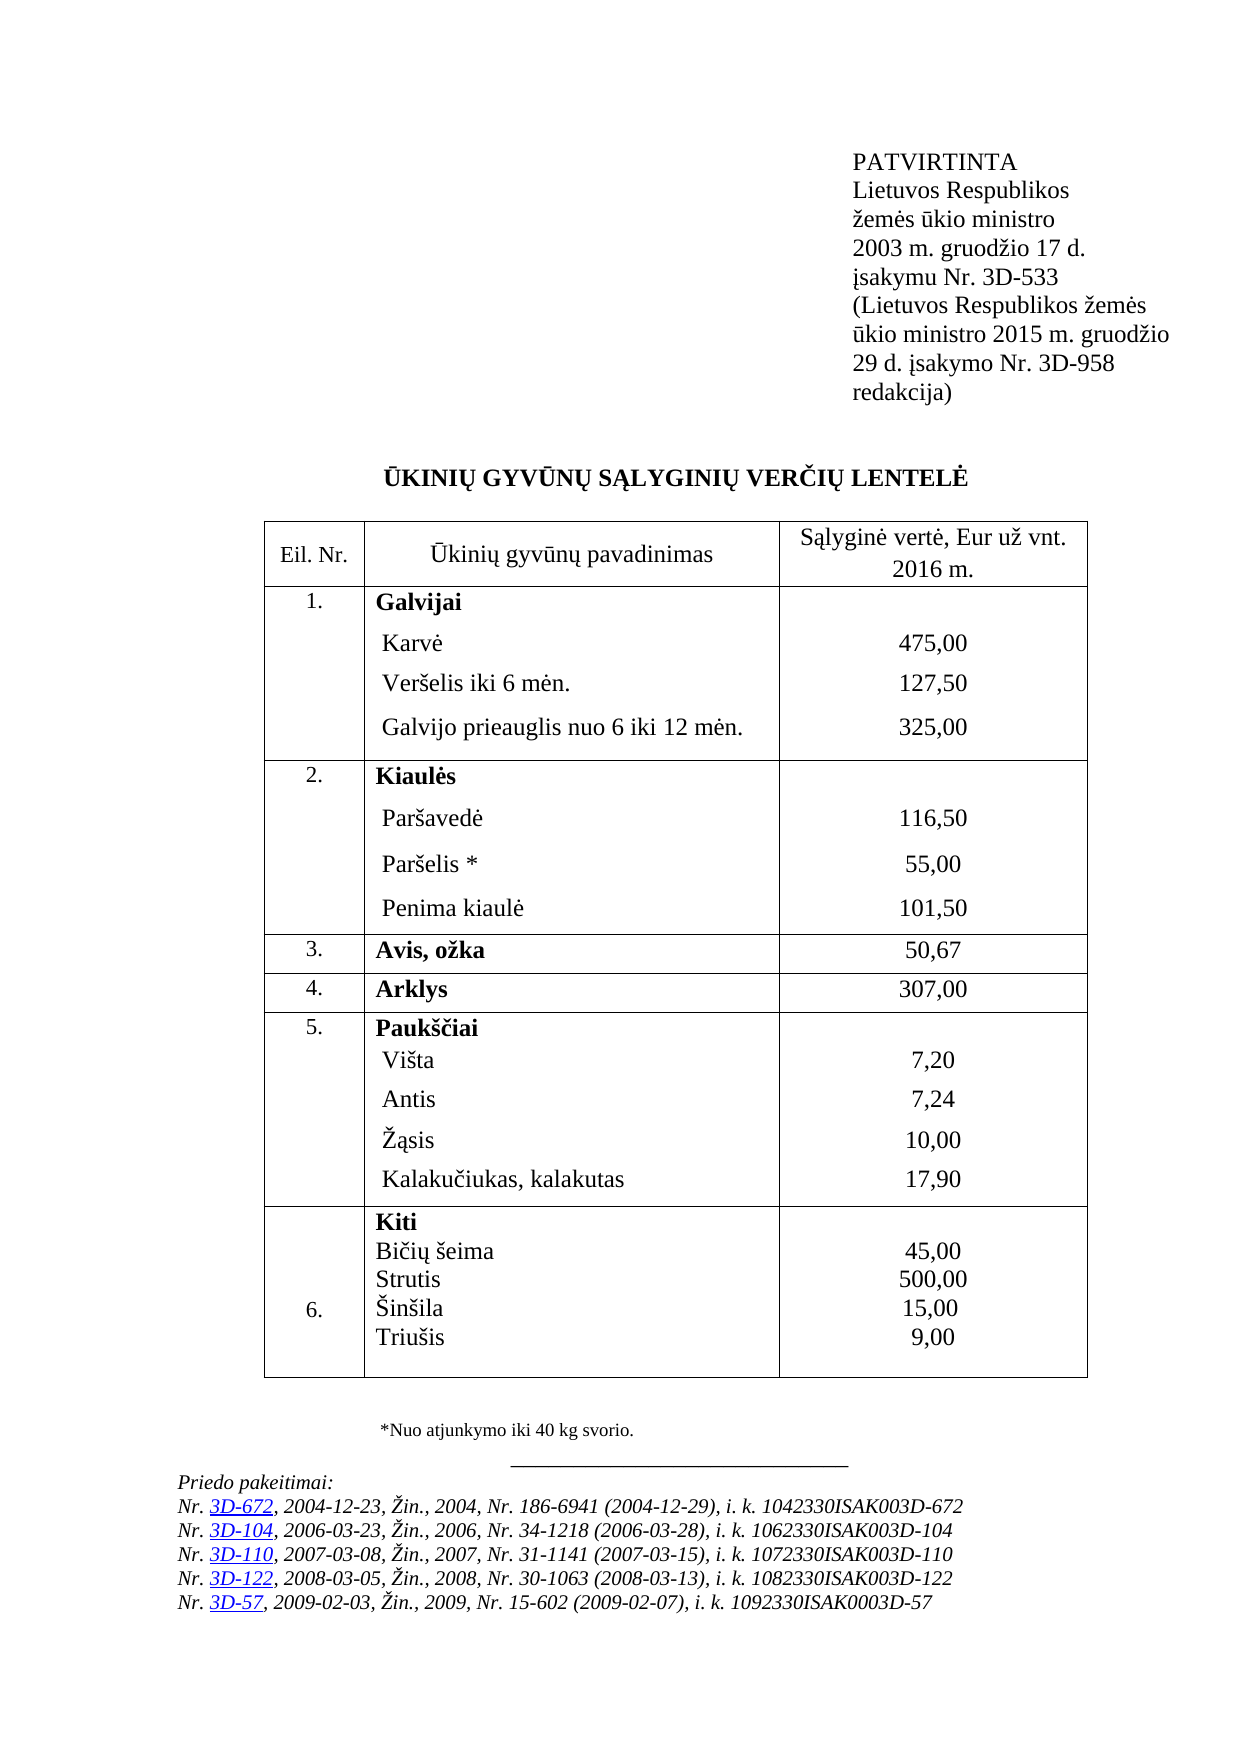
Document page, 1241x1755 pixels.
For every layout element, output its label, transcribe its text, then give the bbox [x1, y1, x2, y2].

table_cell [265, 1125, 364, 1164]
table_cell 10,00 [780, 1125, 1087, 1164]
text ___________________________ [177, 1441, 1181, 1469]
table_cell [265, 1084, 364, 1125]
table_cell 1. [265, 587, 364, 760]
table_cell 50,67 [780, 935, 1087, 973]
table_cell 101,50 [780, 892, 1087, 934]
text 2003 m. gruodžio 17 d. [777, 233, 1181, 262]
table_cell 55,00 [780, 848, 1087, 892]
table_cell Žąsis [365, 1125, 779, 1164]
table_header Sąlyginė vertė, Eur už vnt. [780, 522, 1087, 553]
table_cell 45,00 500,00 15,00 [780, 1207, 1087, 1322]
table_cell Karvė [365, 627, 779, 667]
table_cell 116,50 [780, 802, 1087, 848]
table_cell Penima kiaulė [365, 892, 779, 934]
text ŪKINIŲ GYVŪNŲ SĄLYGINIŲ VERČIŲ LENTELĖ [177, 463, 1181, 492]
text 29 d. įsakymo Nr. 3D-958 [852, 348, 1181, 377]
table_cell [264, 1378, 364, 1441]
text (Lietuvos Respublikos žemės [852, 291, 1181, 319]
table_cell Avis, ožka [365, 935, 779, 973]
text Lietuvos Respublikos [777, 176, 1181, 204]
text PATVIRTINTA [777, 147, 1181, 176]
table_cell 3. [265, 935, 364, 973]
table_cell Arklys [365, 974, 779, 1012]
table_cell Triušis [365, 1322, 779, 1377]
table_cell 325,00 [780, 711, 1087, 760]
table_header Ūkinių gyvūnų pavadinimas [365, 522, 779, 586]
table_cell Višta [365, 1045, 779, 1084]
table_cell 307,00 [780, 974, 1087, 1012]
table_cell Kiti Bičių šeima Strutis Šinšila [365, 1207, 779, 1322]
table_cell [780, 587, 1087, 627]
table_cell Galvijai [365, 587, 779, 627]
table_cell 2. [265, 761, 364, 934]
text Nr. 3D-122, 2008-03-05, Žin., 2008, Nr. 30-1063 (2008-03-13), i. k. 1082330ISAK003D-122 [177, 1566, 1181, 1590]
table_cell 9,00 [780, 1322, 1087, 1377]
table_cell 4. [265, 974, 364, 1012]
table_cell 127,50 [780, 668, 1087, 711]
table_cell Kiaulės [365, 761, 779, 802]
table_cell [780, 1013, 1087, 1045]
text Nr. 3D-672, 2004-12-23, Žin., 2004, Nr. 186-6941 (2004-12-29), i. k. 1042330ISAK003D-672 [177, 1494, 1181, 1518]
text Nr. 3D-104, 2006-03-23, Žin., 2006, Nr. 34-1218 (2006-03-28), i. k. 1062330ISAK003D-104 [177, 1518, 1181, 1542]
table_cell Paršelis * [365, 848, 779, 892]
table_cell 5. [265, 1013, 364, 1045]
table_cell [779, 1378, 1087, 1441]
text Nr. 3D-57, 2009-02-03, Žin., 2009, Nr. 15-602 (2009-02-07), i. k. 1092330ISAK0003D-57 [177, 1590, 1181, 1614]
text redakcija) [852, 377, 1181, 406]
table_cell Veršelis iki 6 mėn. [365, 668, 779, 711]
table_cell Paukščiai [365, 1013, 779, 1045]
table_cell [265, 1164, 364, 1206]
table_cell Galvijo prieauglis nuo 6 iki 12 mėn. [365, 711, 779, 760]
table_cell 17,90 [780, 1164, 1087, 1206]
text įsakymu Nr. 3D-533 [777, 262, 1181, 291]
table_cell Antis [365, 1084, 779, 1125]
text ūkio ministro 2015 m. gruodžio [852, 319, 1181, 348]
table_cell *Nuo atjunkymo iki 40 kg svorio. [364, 1378, 779, 1441]
table_cell 2016 m. [780, 554, 1087, 586]
table_cell 7,24 [780, 1084, 1087, 1125]
table_cell [265, 1045, 364, 1084]
text Priedo pakeitimai: [177, 1469, 1181, 1494]
table_cell Kalakučiukas, kalakutas [365, 1164, 779, 1206]
table_cell 475,00 [780, 627, 1087, 667]
table_cell Paršavedė [365, 802, 779, 848]
table_cell 6. [265, 1207, 364, 1322]
table_cell [780, 761, 1087, 802]
table_cell 7,20 [780, 1045, 1087, 1084]
text Nr. 3D-110, 2007-03-08, Žin., 2007, Nr. 31-1141 (2007-03-15), i. k. 1072330ISAK003D-110 [177, 1542, 1181, 1566]
table_header Eil. Nr. [265, 522, 364, 586]
text žemės ūkio ministro [777, 204, 1181, 233]
table_cell [265, 1322, 364, 1377]
